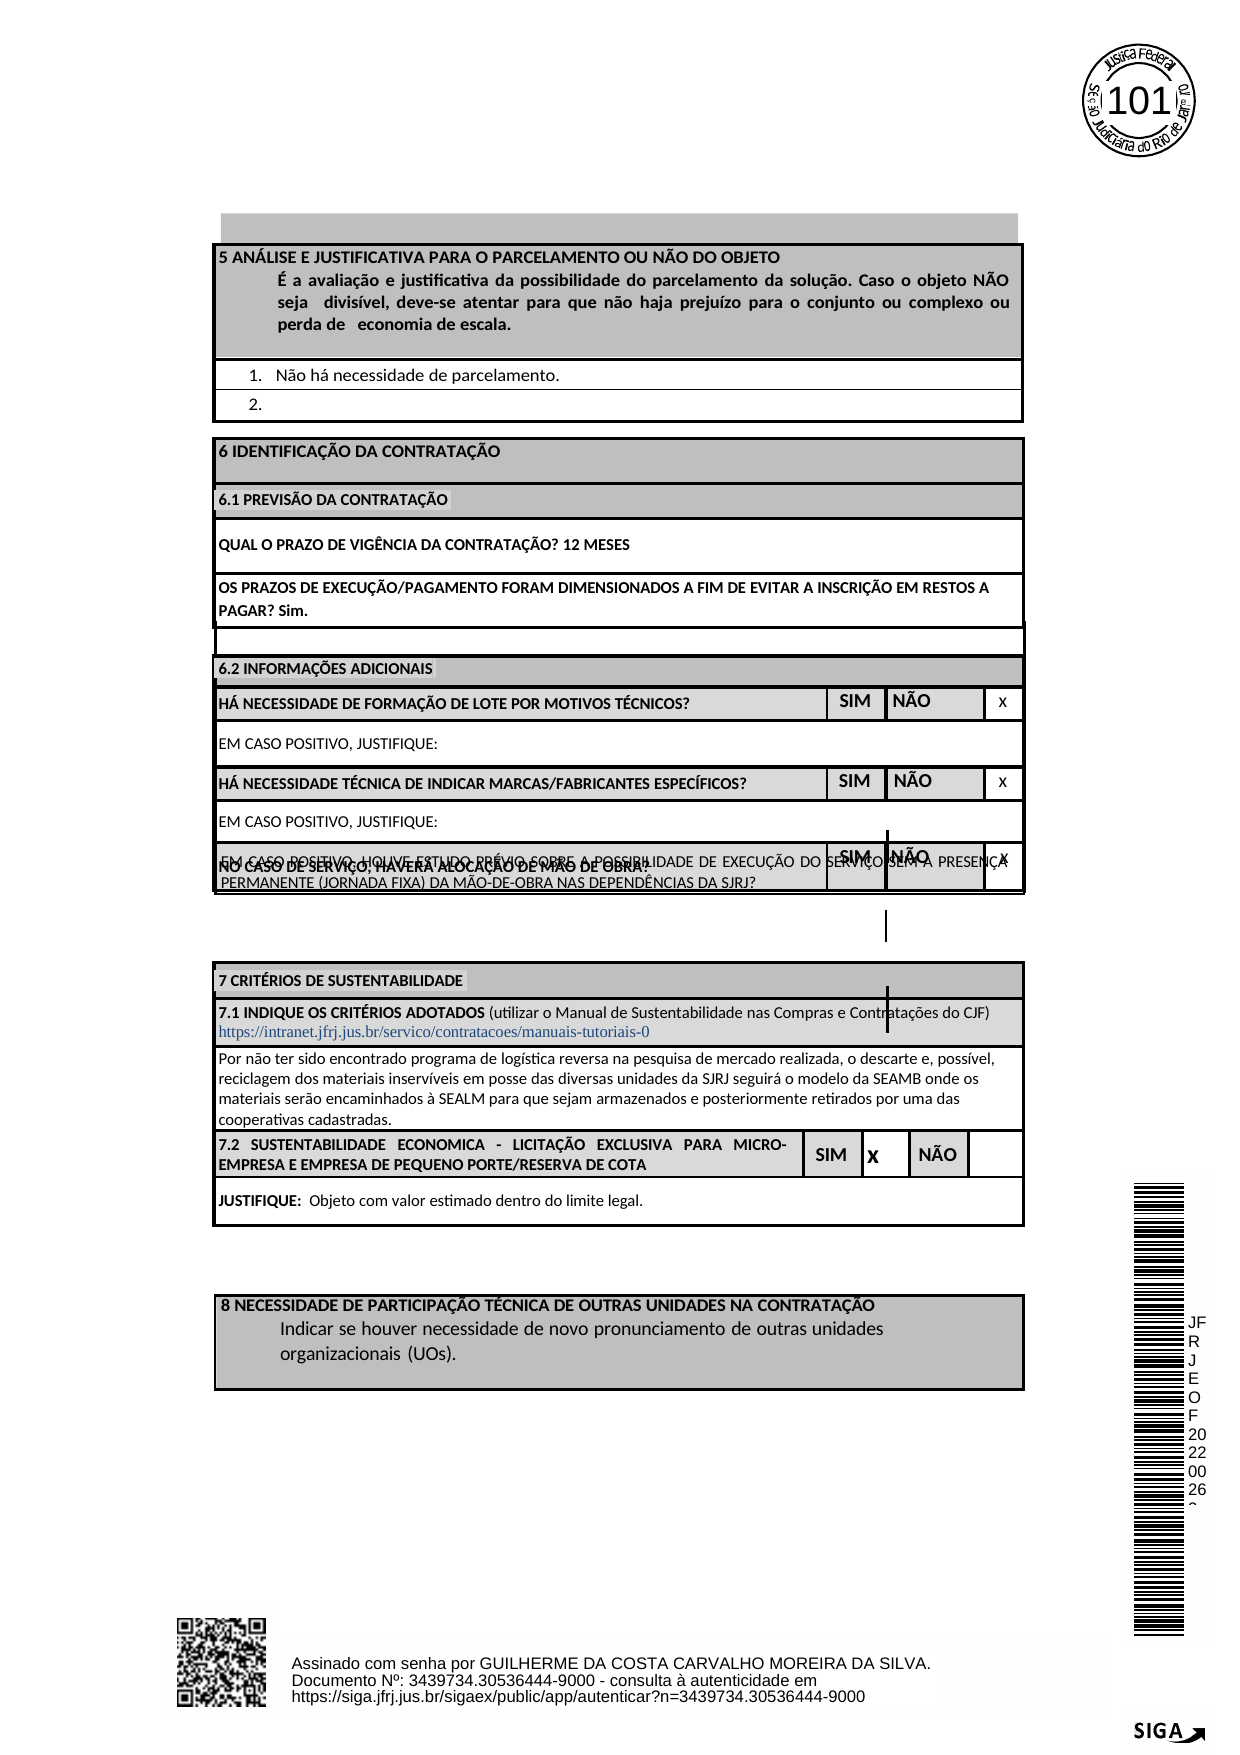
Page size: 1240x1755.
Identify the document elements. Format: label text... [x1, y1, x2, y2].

table_cell QUAL O PRAZO DE VIGÊNCIA DA CONTRATAÇÃO? 12 MESES [216, 520, 1022, 572]
table_cell HÁ NECESSIDADE TÉCNICA DE INDICAR MARCAS/FABRICANTES ESPECÍFICOS? [217, 769, 826, 799]
table_header 6 IDENTIFICAÇÃO DA CONTRATAÇÃO [216, 440, 1022, 482]
table_cell SIM [828, 689, 884, 719]
table_cell [985, 722, 1022, 765]
table_cell x [986, 769, 1022, 799]
table_cell x [986, 844, 1022, 889]
table_cell NÃO [911, 1132, 967, 1176]
table_cell NO CASO DE SERVIÇO, HAVERÁ ALOCAÇÃO DE MÃO DE OBRA? [217, 844, 826, 889]
table_cell x [986, 689, 1022, 719]
table_cell [985, 802, 1022, 841]
table_cell 1. Não há necessidade de parcelamento. [216, 361, 1021, 389]
table_cell OS PRAZOS DE EXECUÇÃO/PAGAMENTO FORAM DIMENSIONADOS A FIM DE EVITAR A INSCRIÇÃO EM RESTOS A PAGAR? Sim. [216, 575, 1022, 626]
table_header [827, 658, 1022, 685]
table_cell [827, 722, 886, 765]
table_cell [886, 722, 985, 765]
table_cell SIM [828, 844, 884, 889]
table_cell HÁ NECESSIDADE DE FORMAÇÃO DE LOTE POR MOTIVOS TÉCNICOS? [217, 689, 826, 719]
table_cell 6.1 PREVISÃO DA CONTRATAÇÃO [216, 485, 1022, 517]
table_cell EM CASO POSITIVO, JUSTIFIQUE: [217, 722, 827, 765]
table_cell 7.2 SUSTENTABILIDADE ECONOMICA - LICITAÇÃO EXCLUSIVA PARA MICRO- EMPRESA E EMPRESA DE PEQUENO PORTE/RESERVA DE COTA [216, 1132, 802, 1176]
table_cell EM CASO POSITIVO, JUSTIFIQUE: [217, 802, 827, 841]
table_cell x [864, 1132, 908, 1176]
table_cell NÃO [888, 769, 983, 799]
text JFRJEOF202200262V01 [1188, 1314, 1207, 1504]
text ç [1087, 98, 1099, 106]
table_header 7 CRITÉRIOS DE SUSTENTABILIDADE [216, 964, 1022, 997]
table_header 6.2 INFORMAÇÕES ADICIONAIS [217, 658, 827, 685]
table_cell JUSTIFIQUE: Objeto com valor estimado dentro do limite legal. [216, 1178, 1022, 1224]
table_cell [886, 802, 985, 841]
table_cell 2. [216, 390, 1021, 420]
table_cell [970, 1132, 1022, 1176]
text e [1180, 95, 1193, 105]
table_cell 7.1 INDIQUE OS CRITÉRIOS ADOTADOS (utilizar o Manual de Sustentabilidade nas Compras e Contratações do CJF) https://intranet.jfrj.jus.br/servico/contratacoes/manuais-tutoriais-0 [216, 1000, 1022, 1045]
table_cell SIM [805, 1132, 861, 1176]
table_cell NÃO [888, 844, 983, 889]
table_cell [827, 802, 886, 841]
table_cell Por não ter sido encontrado programa de logística reversa na pesquisa de mercado realizada, o descarte e, possível, reciclagem dos materiais inservíveis em posse das diversas unidades da SJRJ seguirá o modelo da SEAMB onde os materiais serão encaminhados à SEALM para que sejam armazenados e posteriormente retirados por uma das cooperativas cadastradas. [216, 1048, 1022, 1129]
table_cell NÃO [888, 689, 983, 719]
table_header 5 ANÁLISE E JUSTIFICATIVA PARA O PARCELAMENTO OU NÃO DO OBJETO É a avaliação e justificativa da possibilidade do parcelamento da solução. Caso o objeto NÃO seja divisível, deve-se atentar para que não haja prejuízo para o conjunto ou complexo ou perda de economia de escala. [216, 246, 1021, 357]
table_cell SIM [828, 769, 884, 799]
